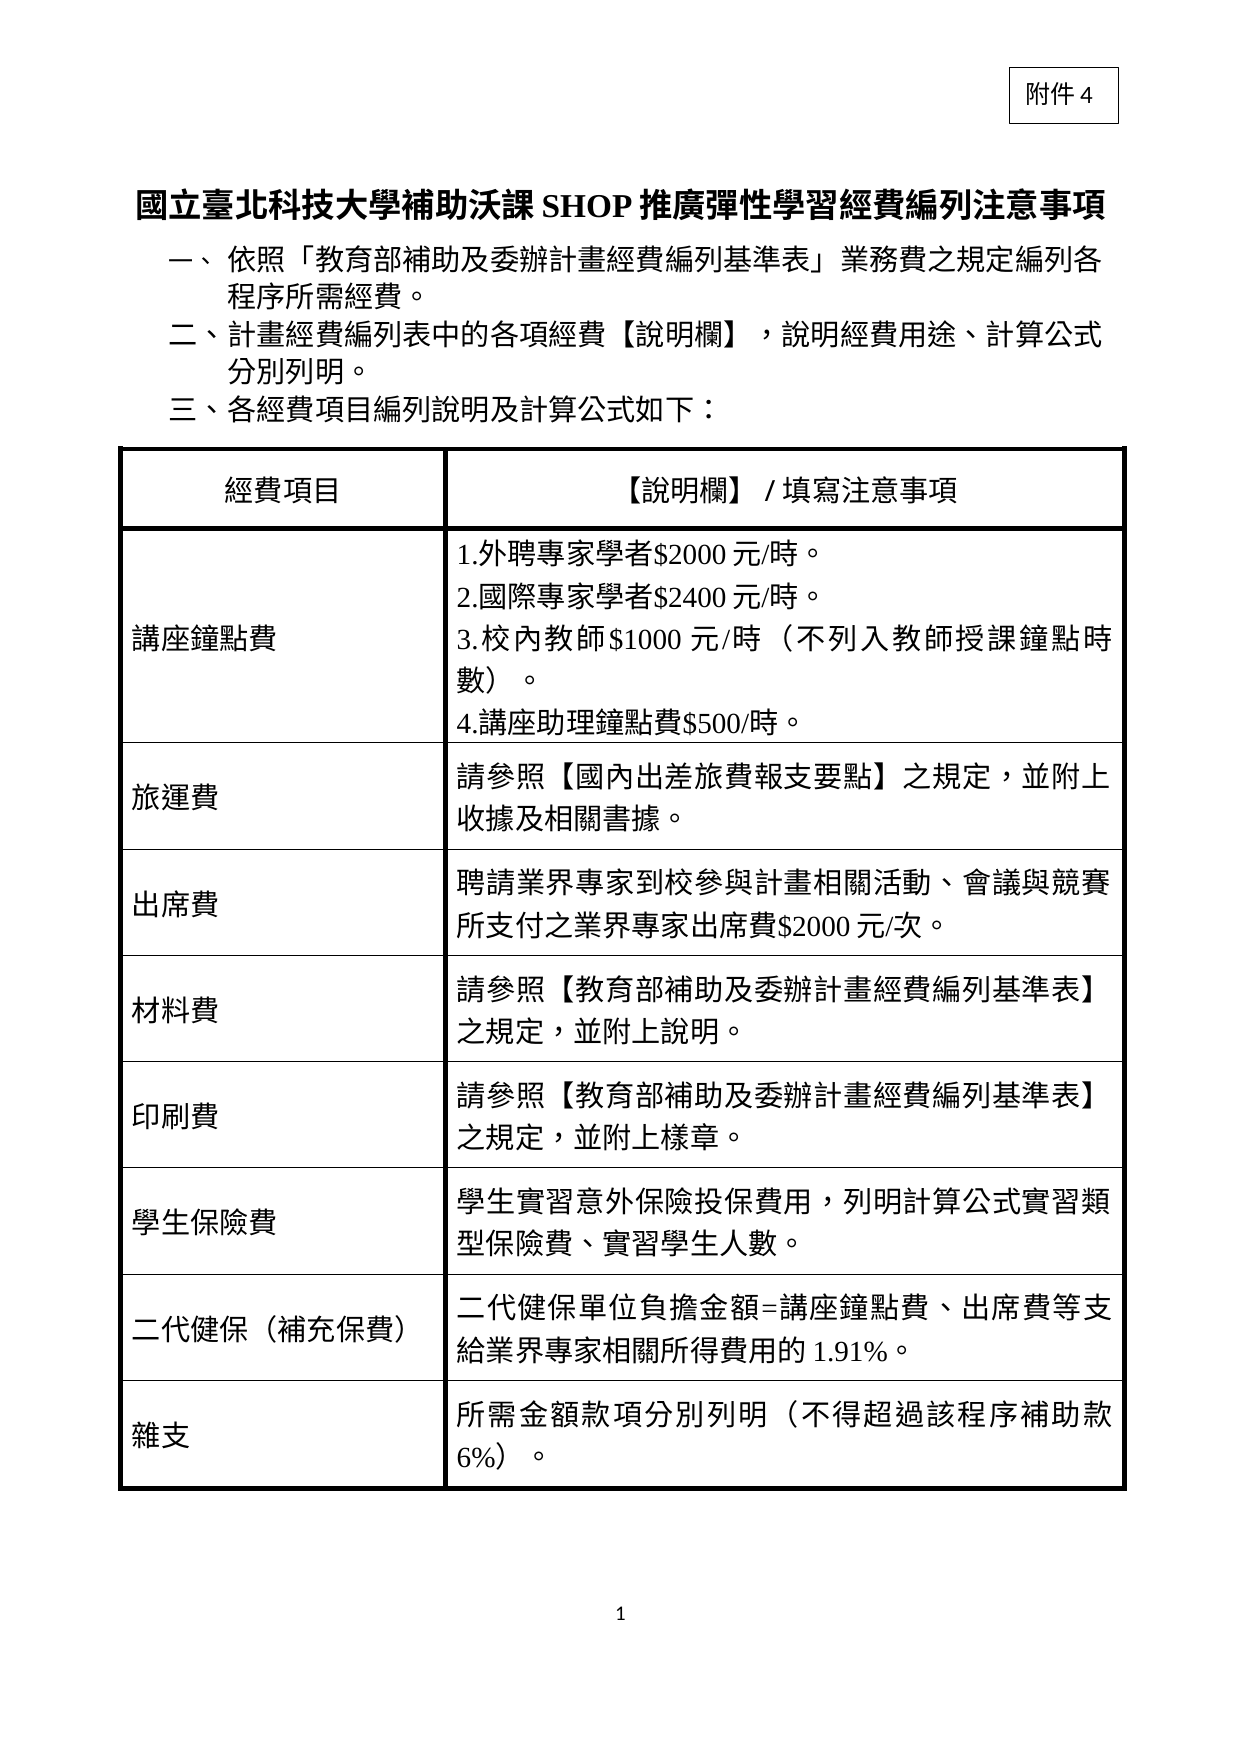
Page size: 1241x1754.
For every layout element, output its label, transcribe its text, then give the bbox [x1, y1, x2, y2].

list 各經費項目編列說明及計算公式如下： [168, 390, 1122, 428]
table_cell 請參照【教育部補助及委辦計畫經費編列基準表】之規定，並附上說明。 [448, 956, 1122, 1061]
list 依照「教育部補助及委辦計畫經費編列基準表」業務費之規定編列各程序所需經費。 [168, 240, 1122, 315]
table_cell 1.外聘專家學者$2000元/時。 2.國際專家學者$2400元/時。 3.校內教師$1000元/時（不列入教師授課鐘點時數）。 4.講座助理鐘點費$500/時。 [448, 531, 1122, 742]
table_cell 印刷費 [123, 1062, 443, 1167]
table_cell 出席費 [123, 850, 443, 955]
table_cell 二代健保單位負擔金額=講座鐘點費、出席費等支給業界專家相關所得費用的1.91%。 [448, 1275, 1122, 1380]
table_header 經費項目 [123, 451, 443, 526]
table_cell 學生保險費 [123, 1168, 443, 1273]
table_cell 二代健保（補充保費） [123, 1275, 443, 1380]
table_cell 請參照【國內出差旅費報支要點】之規定，並附上收據及相關書據。 [448, 743, 1122, 848]
table_cell 講座鐘點費 [123, 531, 443, 742]
table_cell 材料費 [123, 956, 443, 1061]
table_cell 學生實習意外保險投保費用，列明計算公式實習類型保險費、實習學生人數。 [448, 1168, 1122, 1273]
table_cell 請參照【教育部補助及委辦計畫經費編列基準表】之規定，並附上樣章。 [448, 1062, 1122, 1167]
list 計畫經費編列表中的各項經費【說明欄】，說明經費用途、計算公式分別列明。 [168, 315, 1122, 390]
table_header 【說明欄】 / 填寫注意事項 [448, 451, 1122, 526]
table_cell 所需金額款項分別列明（不得超過該程序補助款6%）。 [448, 1381, 1122, 1486]
table_cell 雜支 [123, 1381, 443, 1486]
text 國立臺北科技大學補助沃課SHOP推廣彈性學習經費編列注意事項 [118, 165, 1122, 240]
text 附件4 [1025, 75, 1104, 111]
table_cell 旅運費 [123, 743, 443, 848]
table_cell 聘請業界專家到校參與計畫相關活動、會議與競賽所支付之業界專家出席費$2000元/次。 [448, 850, 1122, 955]
